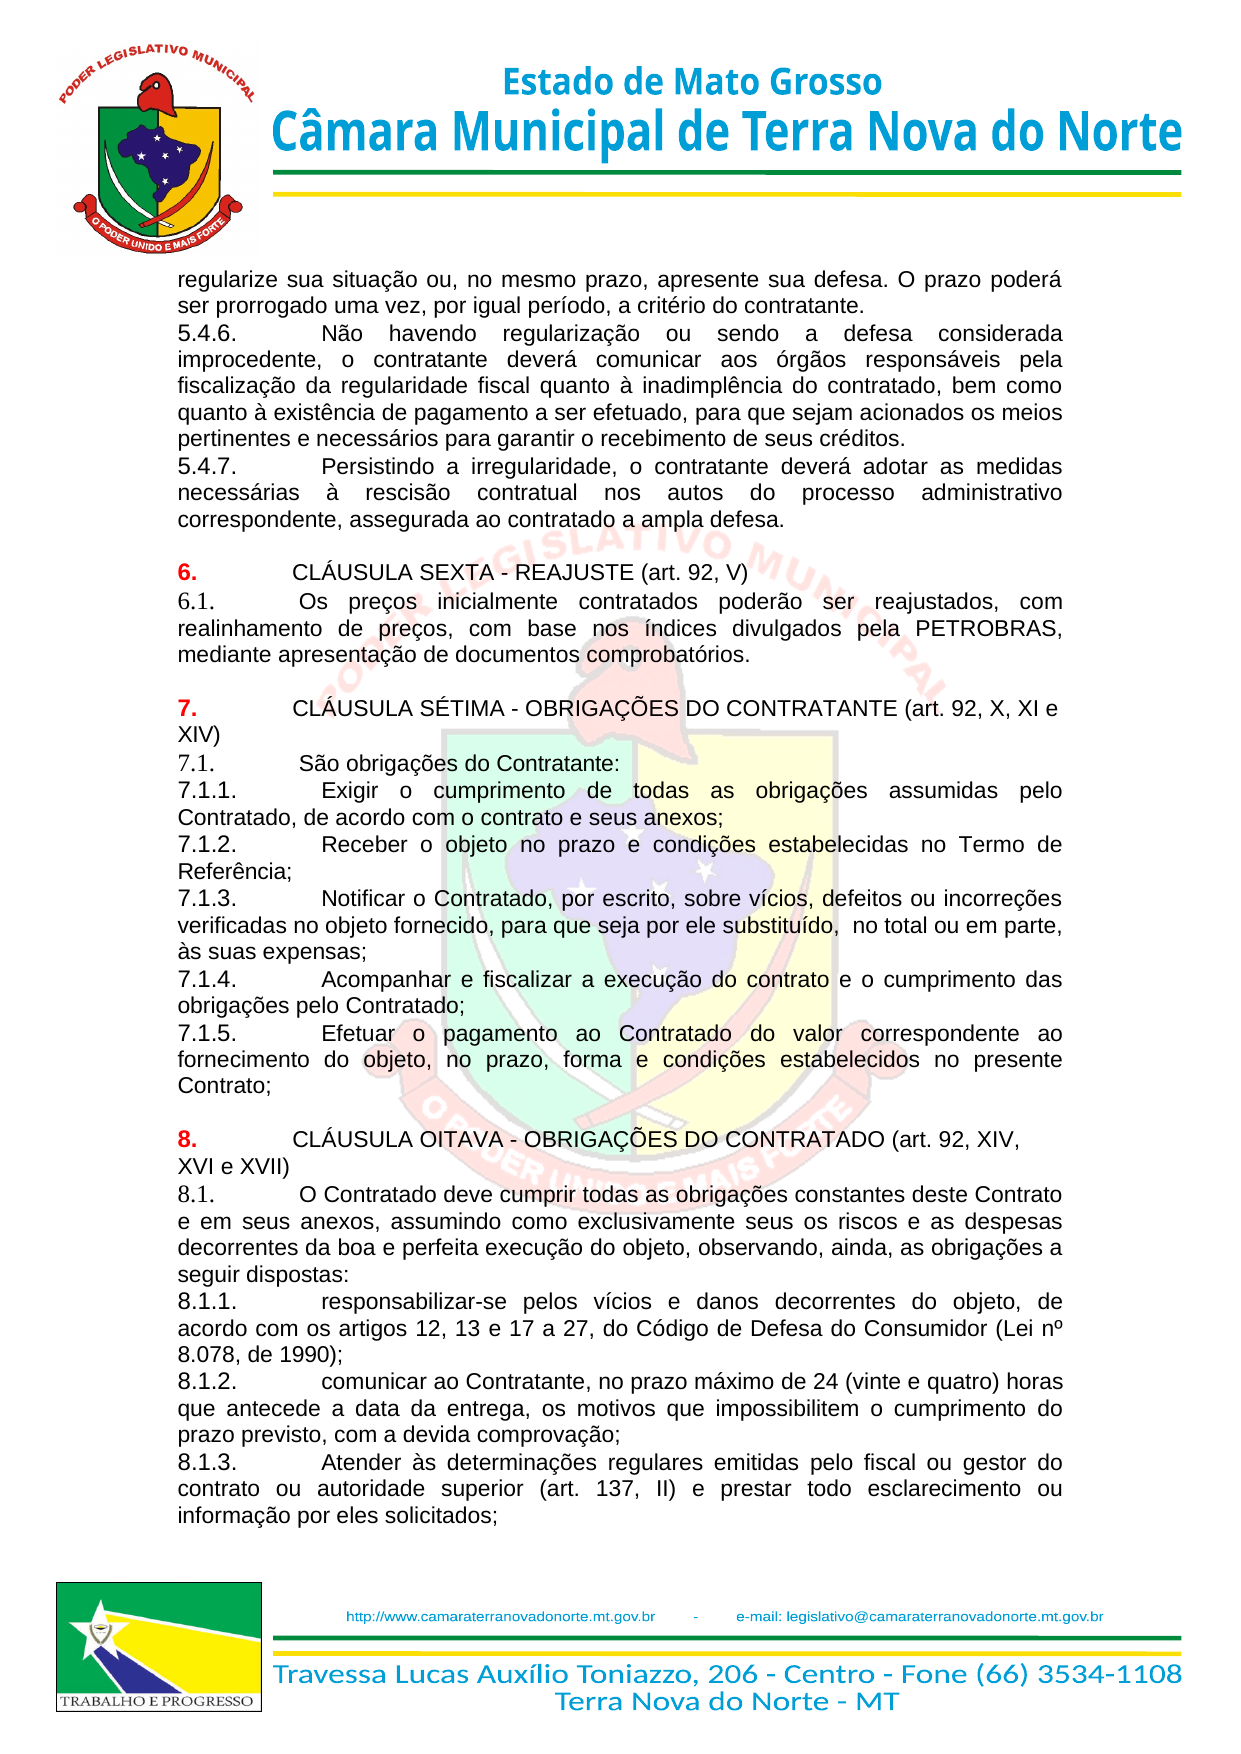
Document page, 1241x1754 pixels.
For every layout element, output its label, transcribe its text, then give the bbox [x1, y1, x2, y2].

list São obrigações do Contratante: [177, 748, 303, 776]
list responsabilizar-se pelos vícios e danos decorrentes do objeto, de acordo com os artigos 12, 13 e 17 a 27, do Código de Defesa do Consumidor (Lei nº 8.078, de 1990); [177, 1287, 1063, 1367]
subtitle CLÁUSULA OITAVA - OBRIGAÇÕES DO CONTRATADO (art. 92, XIV, XVI e XVII) [177, 1125, 303, 1179]
subtitle CLÁUSULA SEXTA - REAJUSTE (art. 92, V) [177, 558, 303, 586]
list Persistindo a irregularidade, o contratante deverá adotar as medidas necessárias à rescisão contratual nos autos do processo administrativo correspondente, assegurada ao contratado a ampla defesa. [177, 452, 1063, 532]
list Acompanhar e fiscalizar a execução do contrato e o cumprimento das obrigações pelo Contratado; [966, 964, 1063, 1018]
list Receber o objeto no prazo e condições estabelecidas no Termo de Referência; [966, 830, 1063, 884]
list regularize sua situação ou, no mesmo prazo, apresente sua defesa. O prazo poderá ser prorrogado uma vez, por igual período, a critério do contratante. [177, 266, 1063, 318]
list Receber o objeto no prazo e condições estabelecidas no Termo de Referência; [177, 830, 303, 884]
picture [860, 1611, 868, 1623]
subtitle CLÁUSULA SÉTIMA - OBRIGAÇÕES DO CONTRATANTE (art. 92, X, XI e XIV) [177, 694, 303, 748]
list comunicar ao Contratante, no prazo máximo de 24 (vinte e quatro) horas que antecede a data da entrega, os motivos que impossibilitem o cumprimento do prazo previsto, com a devida comprovação; [177, 1367, 1063, 1448]
list Notificar o Contratado, por escrito, sobre vícios, defeitos ou incorreções verificadas no objeto fornecido, para que seja por ele substituído, no total ou em parte, às suas expensas; [177, 884, 303, 964]
picture [55, 42, 260, 256]
list Exigir o cumprimento de todas as obrigações assumidas pelo Contratado, de acordo com o contrato e seus anexos; [177, 776, 303, 830]
subtitle CLÁUSULA OITAVA - OBRIGAÇÕES DO CONTRATADO (art. 92, XIV, XVI e XVII) [966, 1125, 1063, 1179]
subtitle CLÁUSULA SÉTIMA - OBRIGAÇÕES DO CONTRATANTE (art. 92, X, XI e XIV) [966, 694, 1063, 748]
picture [57, 1583, 261, 1711]
list Efetuar o pagamento ao Contratado do valor correspondente ao fornecimento do objeto, no prazo, forma e condições estabelecidos no presente Contrato; [966, 1018, 1063, 1099]
list Notificar o Contratado, por escrito, sobre vícios, defeitos ou incorreções verificadas no objeto fornecido, para que seja por ele substituído, no total ou em parte, às suas expensas; [966, 884, 1063, 964]
subtitle CLÁUSULA SEXTA - REAJUSTE (art. 92, V) [966, 558, 1063, 586]
list Atender às determinações regulares emitidas pelo fiscal ou gestor do contrato ou autoridade superior (art. 137, II) e prestar todo esclarecimento ou informação por eles solicitados; [177, 1448, 1063, 1528]
list Exigir o cumprimento de todas as obrigações assumidas pelo Contratado, de acordo com o contrato e seus anexos; [966, 776, 1063, 830]
list Acompanhar e fiscalizar a execução do contrato e o cumprimento das obrigações pelo Contratado; [177, 964, 303, 1018]
list Não havendo regularização ou sendo a defesa considerada improcedente, o contratante deverá comunicar aos órgãos responsáveis pela fiscalização da regularidade fiscal quanto à inadimplência do contratado, bem como quanto à existência de pagamento a ser efetuado, para que sejam acionados os meios pertinentes e necessários para garantir o recebimento de seus créditos. [177, 318, 1063, 452]
list O Contratado deve cumprir todas as obrigações constantes deste Contrato e em seus anexos, assumindo como exclusivamente seus os riscos e as despesas decorrentes da boa e perfeita execução do objeto, observando, ainda, as obrigações a seguir dispostas: [177, 1179, 1063, 1287]
list São obrigações do Contratante: [966, 748, 1063, 776]
list Os preços inicialmente contratados poderão ser reajustados, com realinhamento de preços, com base nos índices divulgados pela PETROBRAS, mediante apresentação de documentos comprobatórios. [177, 586, 303, 667]
list Os preços inicialmente contratados poderão ser reajustados, com realinhamento de preços, com base nos índices divulgados pela PETROBRAS, mediante apresentação de documentos comprobatórios. [966, 586, 1063, 667]
list Efetuar o pagamento ao Contratado do valor correspondente ao fornecimento do objeto, no prazo, forma e condições estabelecidos no presente Contrato; [177, 1018, 303, 1099]
